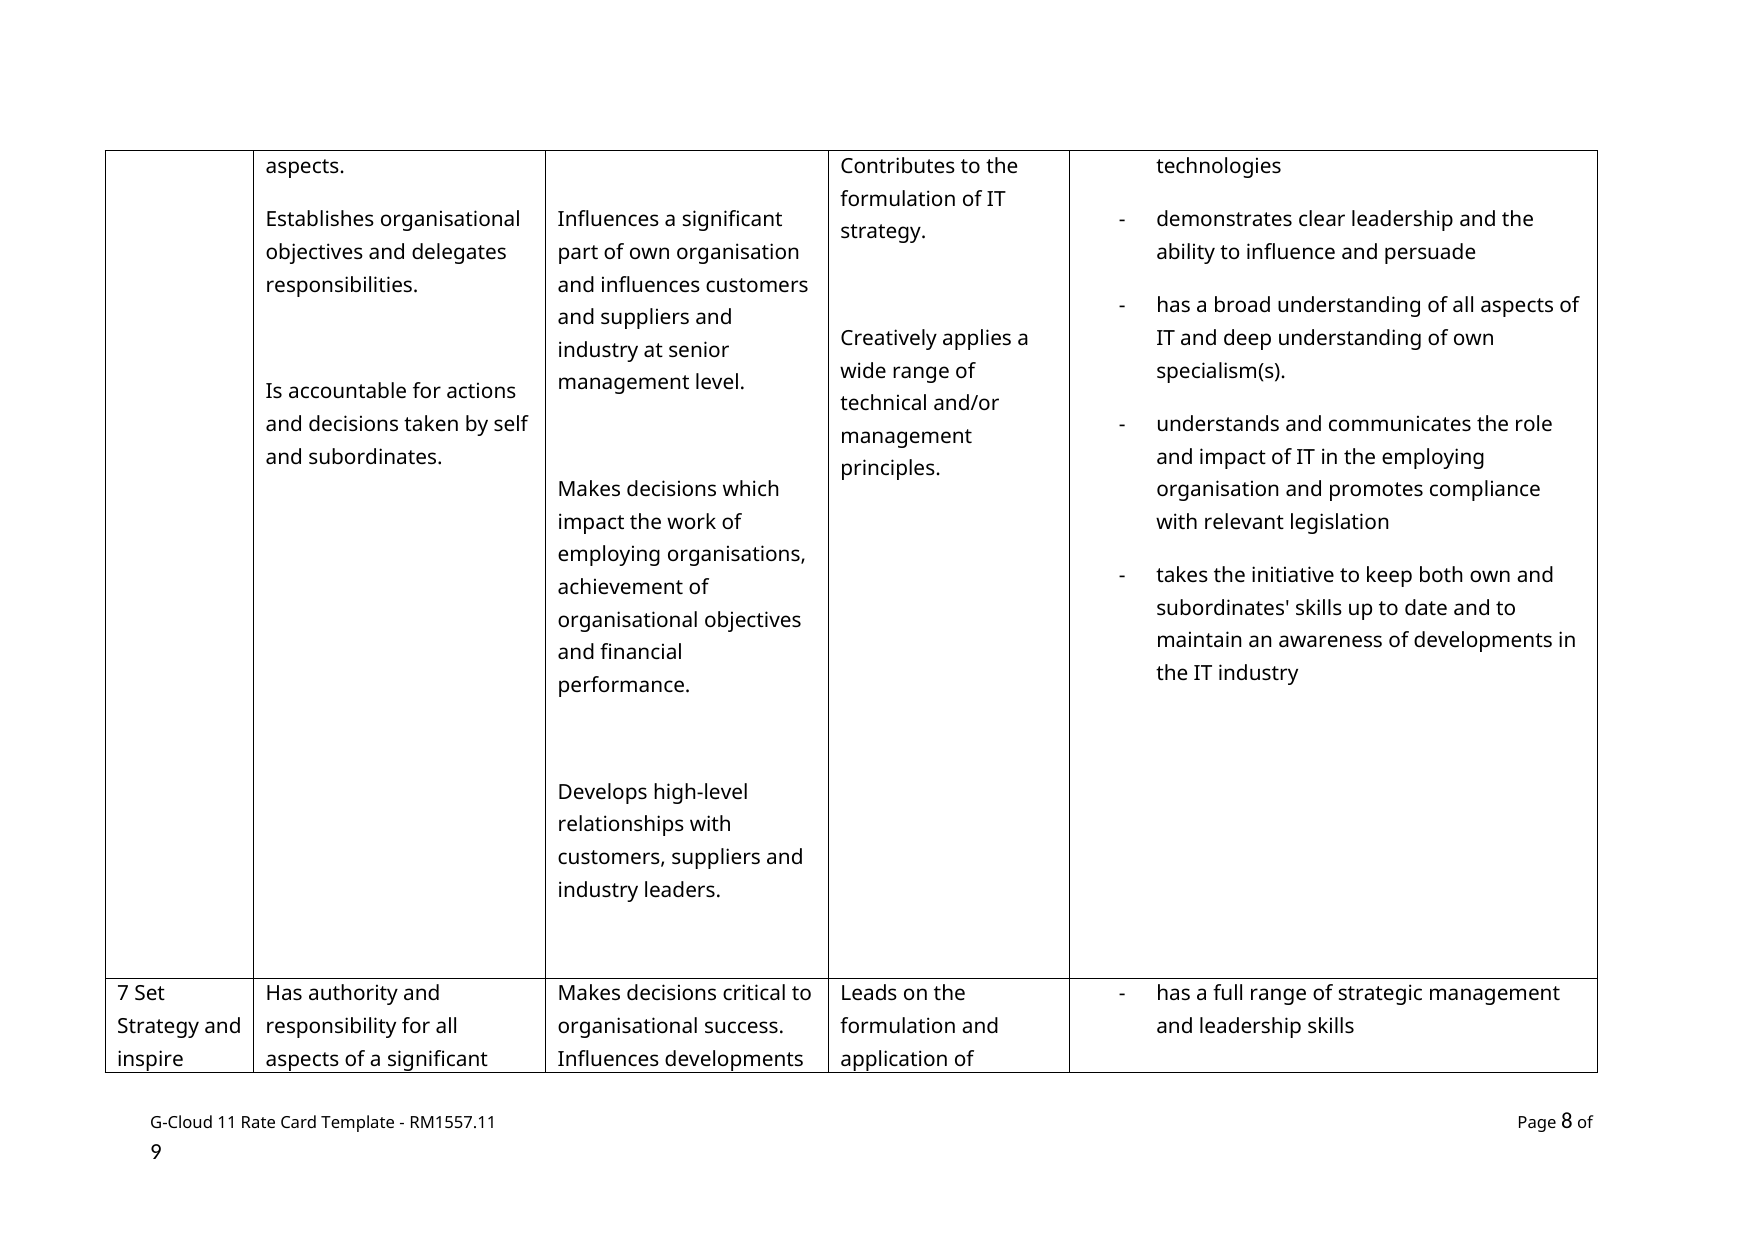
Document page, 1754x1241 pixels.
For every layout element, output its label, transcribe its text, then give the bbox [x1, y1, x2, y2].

table_cell [106, 151, 253, 977]
table_cell technologies demonstrates clear leadership and the ability to influence and persuade has a broad understanding of all aspects of IT and deep understanding of own specialism(s). understands and communicates the role and impact of IT in the employing organisation and promotes compliance with relevant legislation takes the initiative to keep both own and subordinates' skills up to date and to maintain an awareness of developments in the IT industry [1070, 151, 1597, 977]
table_cell Leads on the formulation and application of [829, 979, 1069, 1072]
table_cell Makes decisions critical to organisational success. Influences developments [546, 979, 828, 1072]
table_cell Has authority and responsibility for all aspects of a significant [254, 979, 545, 1072]
table_cell 7 Set Strategy and inspire [106, 979, 253, 1072]
table_cell Contributes to the formulation of IT strategy. Creatively applies a wide range of technical and/or management principles. [829, 151, 1069, 977]
table_cell has a full range of strategic management and leadership skills [1070, 979, 1597, 1072]
table_cell aspects. Establishes organisational objectives and delegates responsibilities. Is accountable for actions and decisions taken by self and subordinates. [254, 151, 545, 977]
table_cell Influences a significant part of own organisation and influences customers and suppliers and industry at senior management level. Makes decisions which impact the work of employing organisations, achievement of organisational objectives and financial performance. Develops high-level relationships with customers, suppliers and industry leaders. [546, 151, 828, 977]
